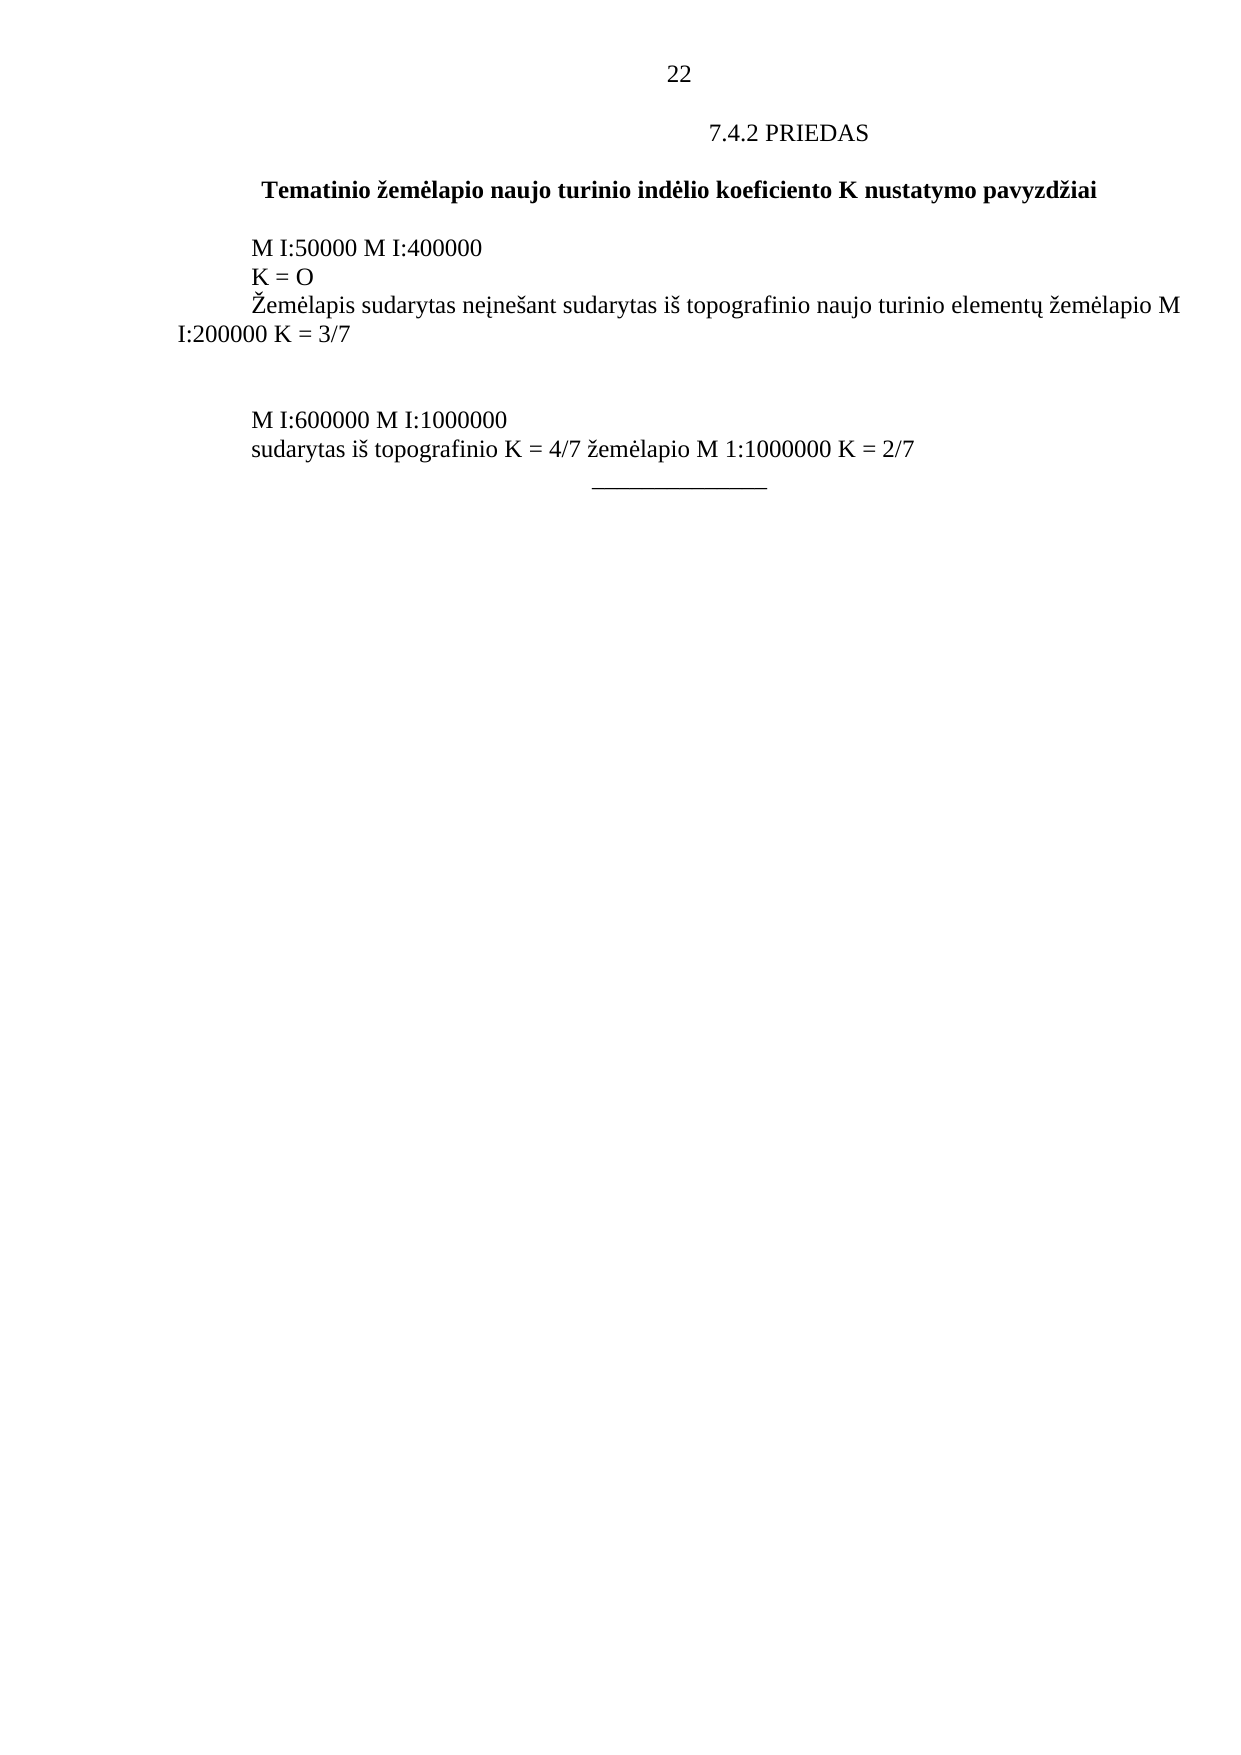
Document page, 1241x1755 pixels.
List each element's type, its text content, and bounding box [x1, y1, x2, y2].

text Žemėlapis sudarytas neįnešant sudarytas iš topografinio naujo turinio elementų žemėlapio M I:200000 K = 3/7 [177, 291, 1181, 348]
text ______________ [177, 463, 1181, 492]
text M I:600000 M I:1000000 [177, 406, 1181, 434]
text K = O [177, 262, 1181, 291]
text 7.4.2 PRIEDAS [177, 118, 1181, 147]
text sudarytas iš topografinio K = 4/7 žemėlapio M 1:1000000 K = 2/7 [177, 434, 1181, 463]
text Tematinio žemėlapio naujo turinio indėlio koeficiento K nustatymo pavyzdžiai [177, 176, 1181, 204]
text M I:50000 M I:400000 [177, 233, 1181, 262]
